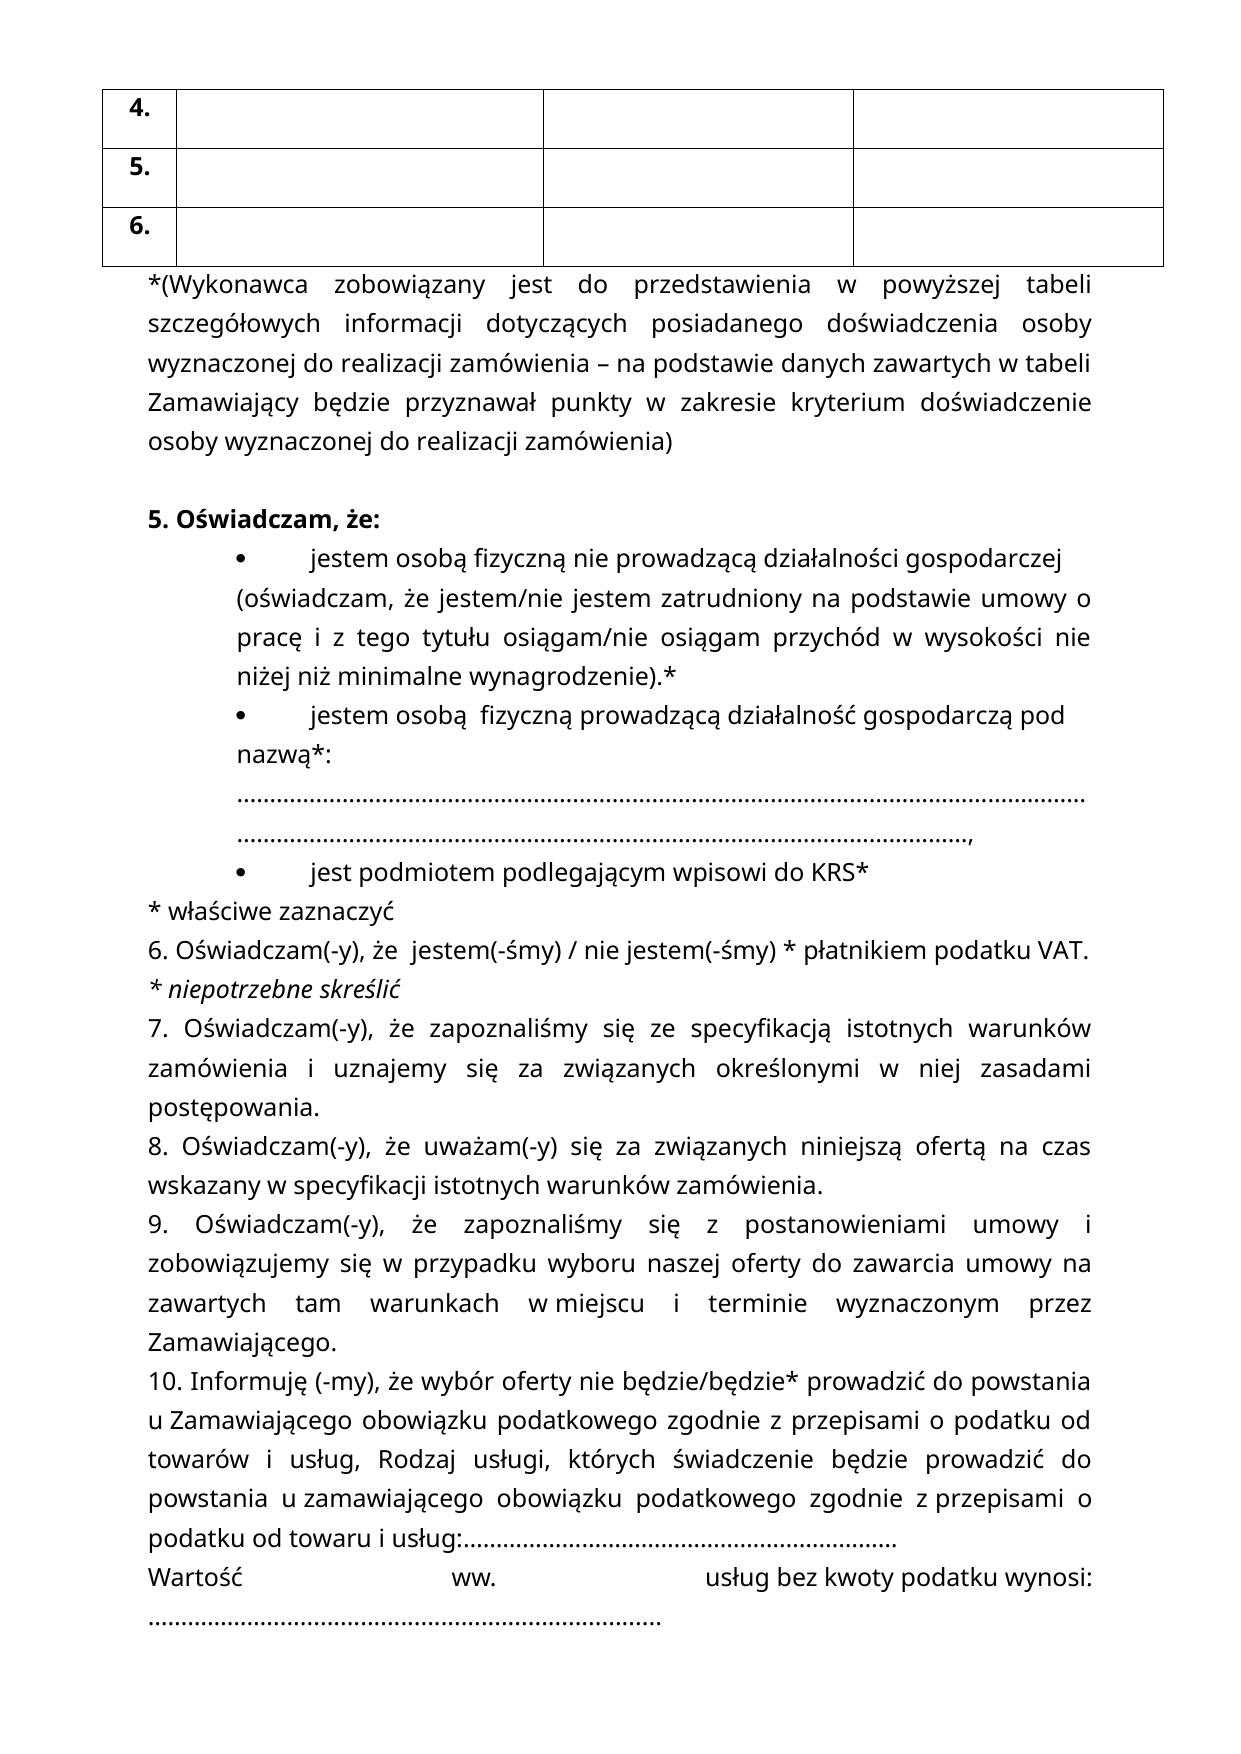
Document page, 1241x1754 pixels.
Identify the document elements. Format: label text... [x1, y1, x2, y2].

table_cell 5. [103, 149, 176, 207]
list jestem osobą fizyczną prowadzącą działalność gospodarczą pod nazwą*: ……………………………………………………………………………………………………………………………………………………………………………………………………………………, [236, 698, 1092, 849]
table_cell 6. [103, 208, 176, 266]
table_cell [854, 90, 1163, 148]
table_cell 4. [103, 90, 176, 148]
text 9. Oświadczam(-y), że zapoznaliśmy się z postanowieniami umowy i zobowiązujemy się w przypadku wyboru naszej oferty do zawarcia umowy na zawartych tam warunkach w miejscu i terminie wyznaczonym przez Zamawiającego. [148, 1207, 1092, 1358]
table_cell [854, 149, 1163, 207]
text Wartość ww. usług bez kwoty podatku wynosi: ………………........................................................... [148, 1559, 1092, 1633]
list jest podmiotem podlegającym wpisowi do KRS* [236, 854, 1092, 888]
text 5. Oświadczam, że: [148, 502, 1092, 536]
text * niepotrzebne skreślić [148, 972, 1092, 1006]
table_cell [854, 208, 1163, 266]
text 7. Oświadczam(-y), że zapoznaliśmy się ze specyfikacją istotnych warunków zamówienia i uznajemy się za związanych określonymi w niej zasadami postępowania. [148, 1011, 1092, 1123]
text 6. Oświadczam(-y), że jestem(-śmy) / nie jestem(-śmy) * płatnikiem podatku VAT. [148, 933, 1092, 967]
table_cell [544, 208, 853, 266]
text 8. Oświadczam(-y), że uważam(-y) się za związanych niniejszą ofertą na czas wskazany w specyfikacji istotnych warunków zamówienia. [148, 1128, 1092, 1202]
text 10. Informuję (-my), że wybór oferty nie będzie/będzie* prowadzić do powstania u Zamawiającego obowiązku podatkowego zgodnie z przepisami o podatku od towarów i usług, Rodzaj usługi, których świadczenie będzie prowadzić do powstania u zamawiającego obowiązku podatkowego zgodnie z przepisami o podatku od towaru i usług:………………………………………………………… [148, 1363, 1092, 1554]
text *(Wykonawca zobowiązany jest do przedstawienia w powyższej tabeli szczegółowych informacji dotyczących posiadanego doświadczenia osoby wyznaczonej do realizacji zamówienia – na podstawie danych zawartych w tabeli Zamawiający będzie przyznawał punkty w zakresie kryterium doświadczenie osoby wyznaczonej do realizacji zamówienia) [148, 267, 1092, 458]
table_cell [544, 90, 853, 148]
table_cell [177, 90, 543, 148]
list jestem osobą fizyczną nie prowadzącą działalności gospodarczej [236, 541, 1092, 575]
text * właściwe zaznaczyć [148, 893, 1092, 928]
text (oświadczam, że jestem/nie jestem zatrudniony na podstawie umowy o pracę i z tego tytułu osiągam/nie osiągam przychód w wysokości nie niżej niż minimalne wynagrodzenie).* [236, 580, 1092, 693]
table_cell [177, 208, 543, 266]
table_cell [544, 149, 853, 207]
table_cell [177, 149, 543, 207]
